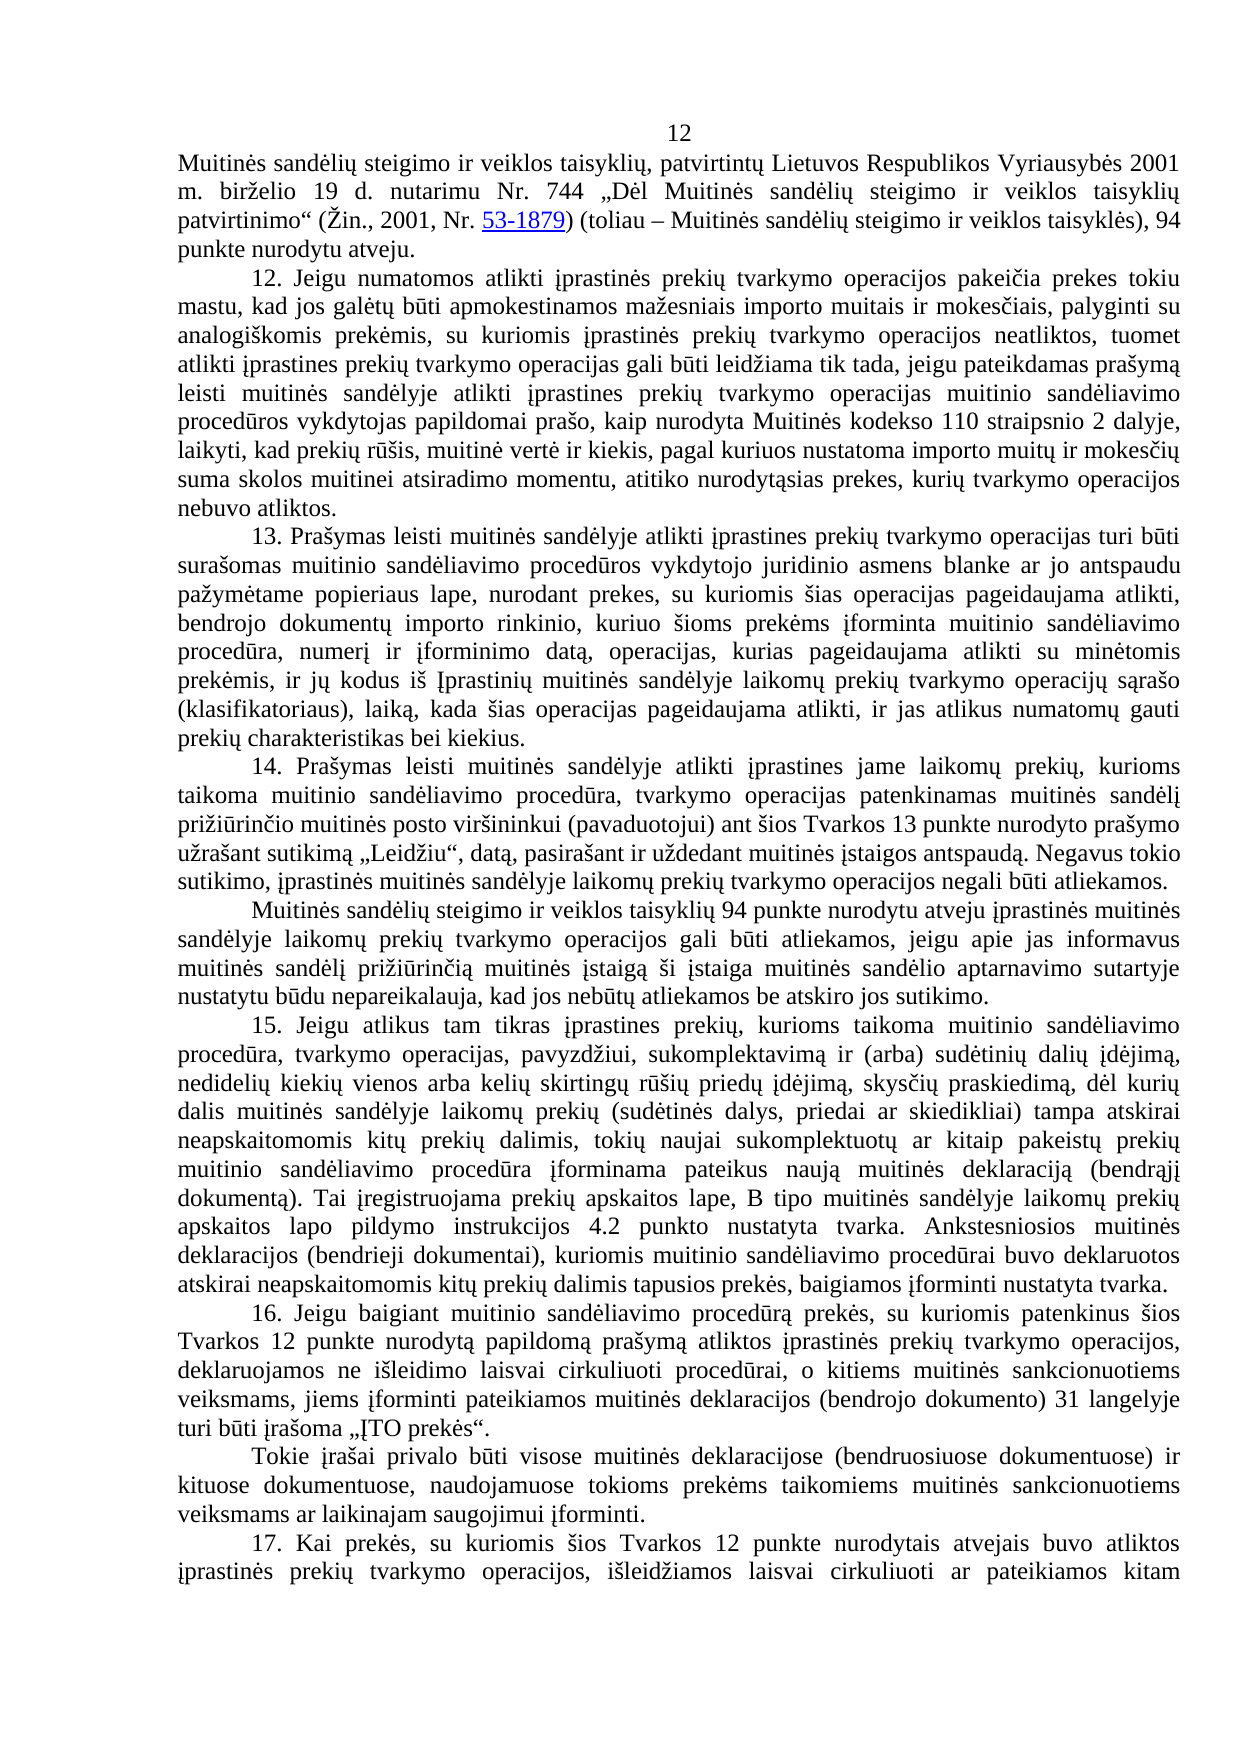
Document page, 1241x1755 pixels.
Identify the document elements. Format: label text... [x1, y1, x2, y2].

text 16. Jeigu baigiant muitinio sandėliavimo procedūrą prekės, su kuriomis patenkinus šios Tvarkos 12 punkte nurodytą papildomą prašymą atliktos įprastinės prekių tvarkymo operacijos, deklaruojamos ne išleidimo laisvai cirkuliuoti procedūrai, o kitiems muitinės sankcionuotiems veiksmams, jiems įforminti pateikiamos muitinės deklaracijos (bendrojo dokumento) 31 langelyje turi būti įrašoma „ĮTO prekės“. [177, 1298, 1181, 1441]
text 15. Jeigu atlikus tam tikras įprastines prekių, kurioms taikoma muitinio sandėliavimo procedūra, tvarkymo operacijas, pavyzdžiui, sukomplektavimą ir (arba) sudėtinių dalių įdėjimą, nedidelių kiekių vienos arba kelių skirtingų rūšių priedų įdėjimą, skysčių praskiedimą, dėl kurių dalis muitinės sandėlyje laikomų prekių (sudėtinės dalys, priedai ar skiedikliai) tampa atskirai neapskaitomomis kitų prekių dalimis, tokių naujai sukomplektuotų ar kitaip pakeistų prekių muitinio sandėliavimo procedūra įforminama pateikus naują muitinės deklaraciją (bendrąjį dokumentą). Tai įregistruojama prekių apskaitos lape, B tipo muitinės sandėlyje laikomų prekių apskaitos lapo pildymo instrukcijos 4.2 punkto nustatyta tvarka. Ankstesniosios muitinės deklaracijos (bendrieji dokumentai), kuriomis muitinio sandėliavimo procedūrai buvo deklaruotos atskirai neapskaitomomis kitų prekių dalimis tapusios prekės, baigiamos įforminti nustatyta tvarka. [177, 1010, 1181, 1298]
text 12. Jeigu numatomos atlikti įprastinės prekių tvarkymo operacijos pakeičia prekes tokiu mastu, kad jos galėtų būti apmokestinamos mažesniais importo muitais ir mokesčiais, palyginti su analogiškomis prekėmis, su kuriomis įprastinės prekių tvarkymo operacijos neatliktos, tuomet atlikti įprastines prekių tvarkymo operacijas gali būti leidžiama tik tada, jeigu pateikdamas prašymą leisti muitinės sandėlyje atlikti įprastines prekių tvarkymo operacijas muitinio sandėliavimo procedūros vykdytojas papildomai prašo, kaip nurodyta Muitinės kodekso 110 straipsnio 2 dalyje, laikyti, kad prekių rūšis, muitinė vertė ir kiekis, pagal kuriuos nustatoma importo muitų ir mokesčių suma skolos muitinei atsiradimo momentu, atitiko nurodytąsias prekes, kurių tvarkymo operacijos nebuvo atliktos. [177, 263, 1181, 521]
text Muitinės sandėlių steigimo ir veiklos taisyklių, patvirtintų Lietuvos Respublikos Vyriausybės 2001 m. birželio 19 d. nutarimu Nr. 744 „Dėl Muitinės sandėlių steigimo ir veiklos taisyklių patvirtinimo“ (Žin., 2001, Nr. 53-1879) (toliau – Muitinės sandėlių steigimo ir veiklos taisyklės), 94 punkte nurodytu atveju. [177, 148, 1181, 263]
text 17. Kai prekės, su kuriomis šios Tvarkos 12 punkte nurodytais atvejais buvo atliktos įprastinės prekių tvarkymo operacijos, išleidžiamos laisvai cirkuliuoti ar pateikiamos kitam [177, 1528, 1181, 1585]
text 13. Prašymas leisti muitinės sandėlyje atlikti įprastines prekių tvarkymo operacijas turi būti surašomas muitinio sandėliavimo procedūros vykdytojo juridinio asmens blanke ar jo antspaudu pažymėtame popieriaus lape, nurodant prekes, su kuriomis šias operacijas pageidaujama atlikti, bendrojo dokumentų importo rinkinio, kuriuo šioms prekėms įforminta muitinio sandėliavimo procedūra, numerį ir įforminimo datą, operacijas, kurias pageidaujama atlikti su minėtomis prekėmis, ir jų kodus iš Įprastinių muitinės sandėlyje laikomų prekių tvarkymo operacijų sąrašo (klasifikatoriaus), laiką, kada šias operacijas pageidaujama atlikti, ir jas atlikus numatomų gauti prekių charakteristikas bei kiekius. [177, 521, 1181, 751]
text Tokie įrašai privalo būti visose muitinės deklaracijose (bendruosiuose dokumentuose) ir kituose dokumentuose, naudojamuose tokioms prekėms taikomiems muitinės sankcionuotiems veiksmams ar laikinajam saugojimui įforminti. [177, 1441, 1181, 1528]
text Muitinės sandėlių steigimo ir veiklos taisyklių 94 punkte nurodytu atveju įprastinės muitinės sandėlyje laikomų prekių tvarkymo operacijos gali būti atliekamos, jeigu apie jas informavus muitinės sandėlį prižiūrinčią muitinės įstaigą ši įstaiga muitinės sandėlio aptarnavimo sutartyje nustatytu būdu nepareikalauja, kad jos nebūtų atliekamos be atskiro jos sutikimo. [177, 895, 1181, 1010]
text 14. Prašymas leisti muitinės sandėlyje atlikti įprastines jame laikomų prekių, kurioms taikoma muitinio sandėliavimo procedūra, tvarkymo operacijas patenkinamas muitinės sandėlį prižiūrinčio muitinės posto viršininkui (pavaduotojui) ant šios Tvarkos 13 punkte nurodyto prašymo užrašant sutikimą „Leidžiu“, datą, pasirašant ir uždedant muitinės įstaigos antspaudą. Negavus tokio sutikimo, įprastinės muitinės sandėlyje laikomų prekių tvarkymo operacijos negali būti atliekamos. [177, 751, 1181, 895]
